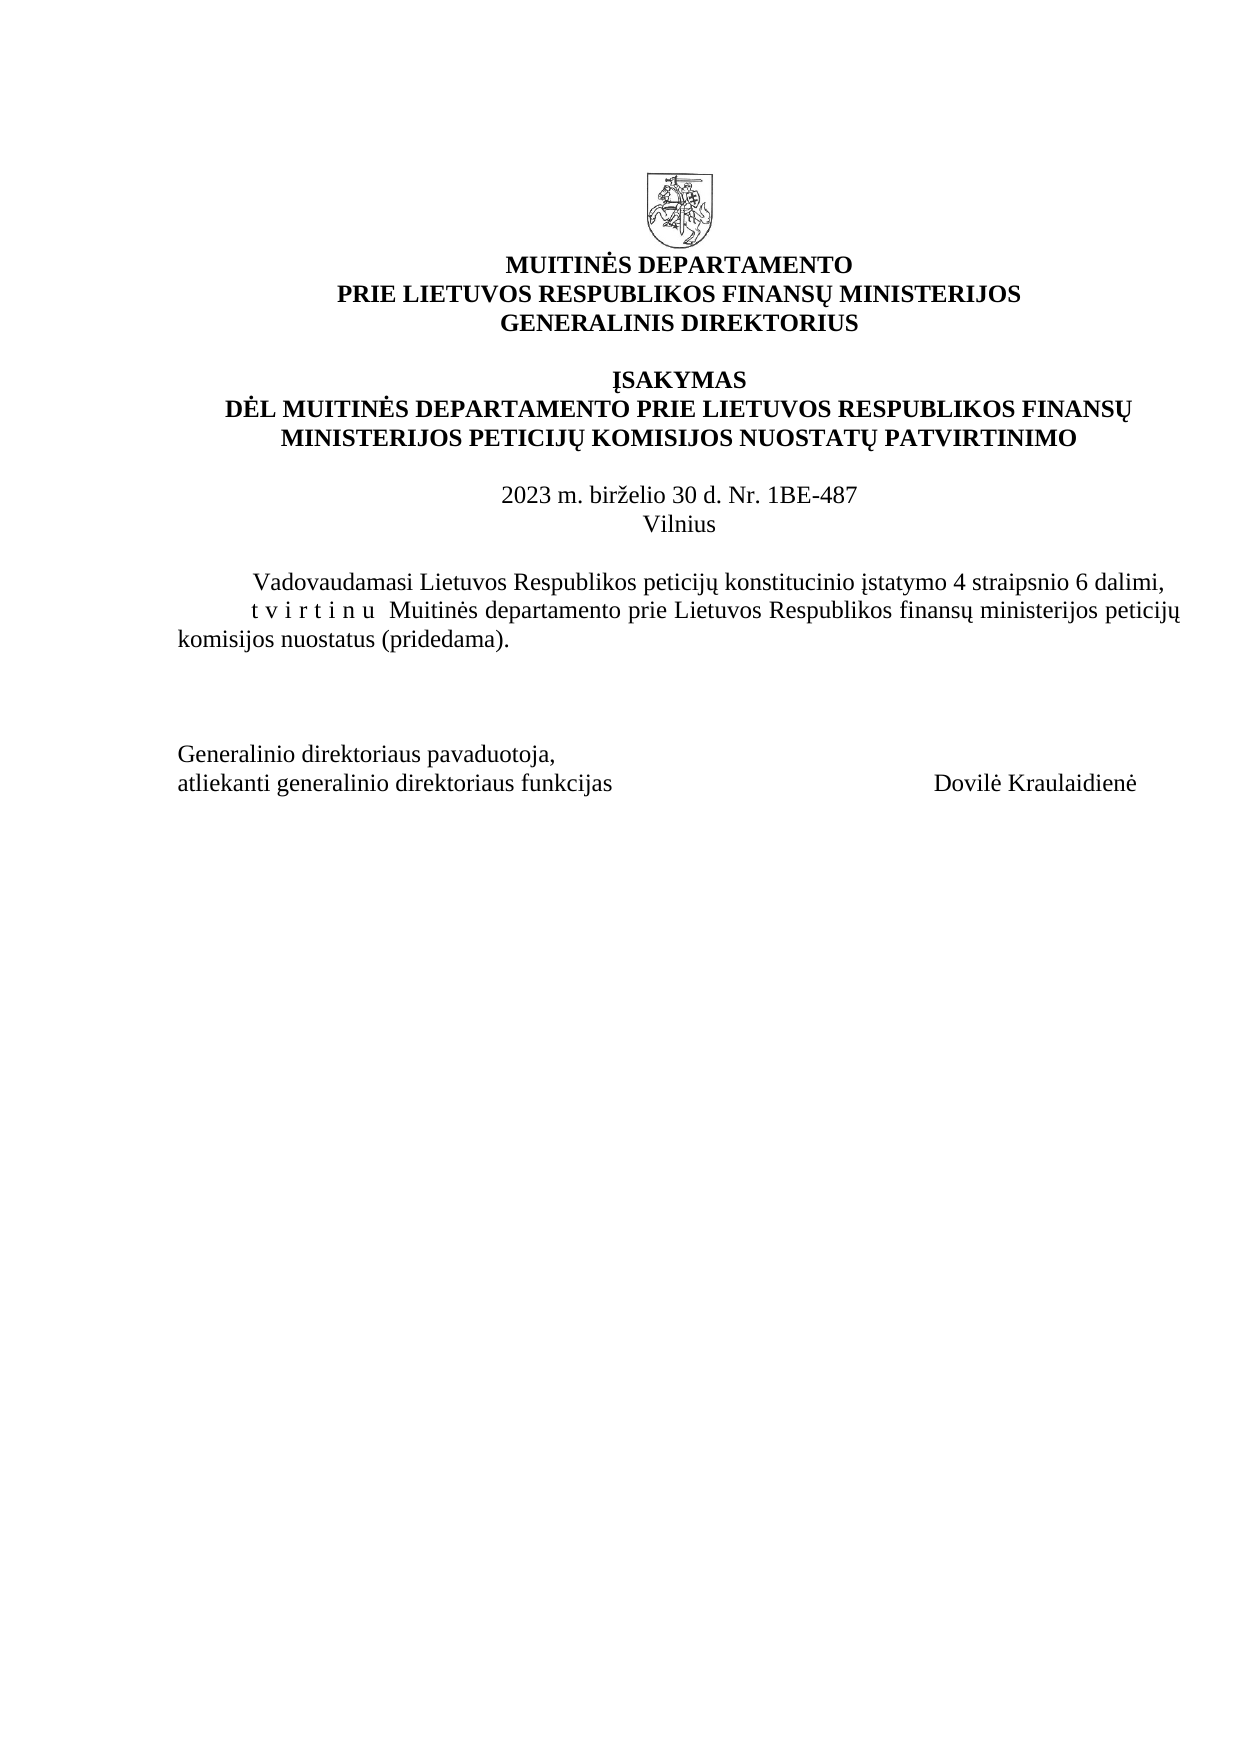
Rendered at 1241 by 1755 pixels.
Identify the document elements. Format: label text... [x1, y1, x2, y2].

text 2023 m. birželio 30 d. Nr. 1BE-487 [177, 481, 1181, 509]
text t v i r t i n u Muitinės departamento prie Lietuvos Respublikos finansų ministerijos peticijų komisijos nuostatus (pridedama). [177, 596, 1181, 653]
text ĮSAKYMAS [177, 366, 1181, 394]
text PRIE LIETUVOS RESPUBLIKOS FINANSŲ MINISTERIJOS [177, 279, 1181, 308]
text DĖL MUITINĖS DEPARTAMENTO PRIE LIETUVOS RESPUBLIKOS FINANSŲ MINISTERIJOS PETICIJŲ KOMISIJOS NUOSTATŲ PATVIRTINIMO [177, 394, 1181, 452]
text Vadovaudamasi Lietuvos Respublikos peticijų konstitucinio įstatymo 4 straipsnio 6 dalimi, [177, 567, 1181, 596]
text Generalinio direktoriaus pavaduotoja, [177, 739, 1181, 768]
text atliekanti generalinio direktoriaus funkcijas Dovilė Kraulaidienė [177, 768, 1181, 797]
text MUITINĖS DEPARTAMENTO [177, 251, 1181, 279]
text GENERALINIS DIREKTORIUS [177, 308, 1181, 337]
text Vilnius [177, 509, 1181, 538]
